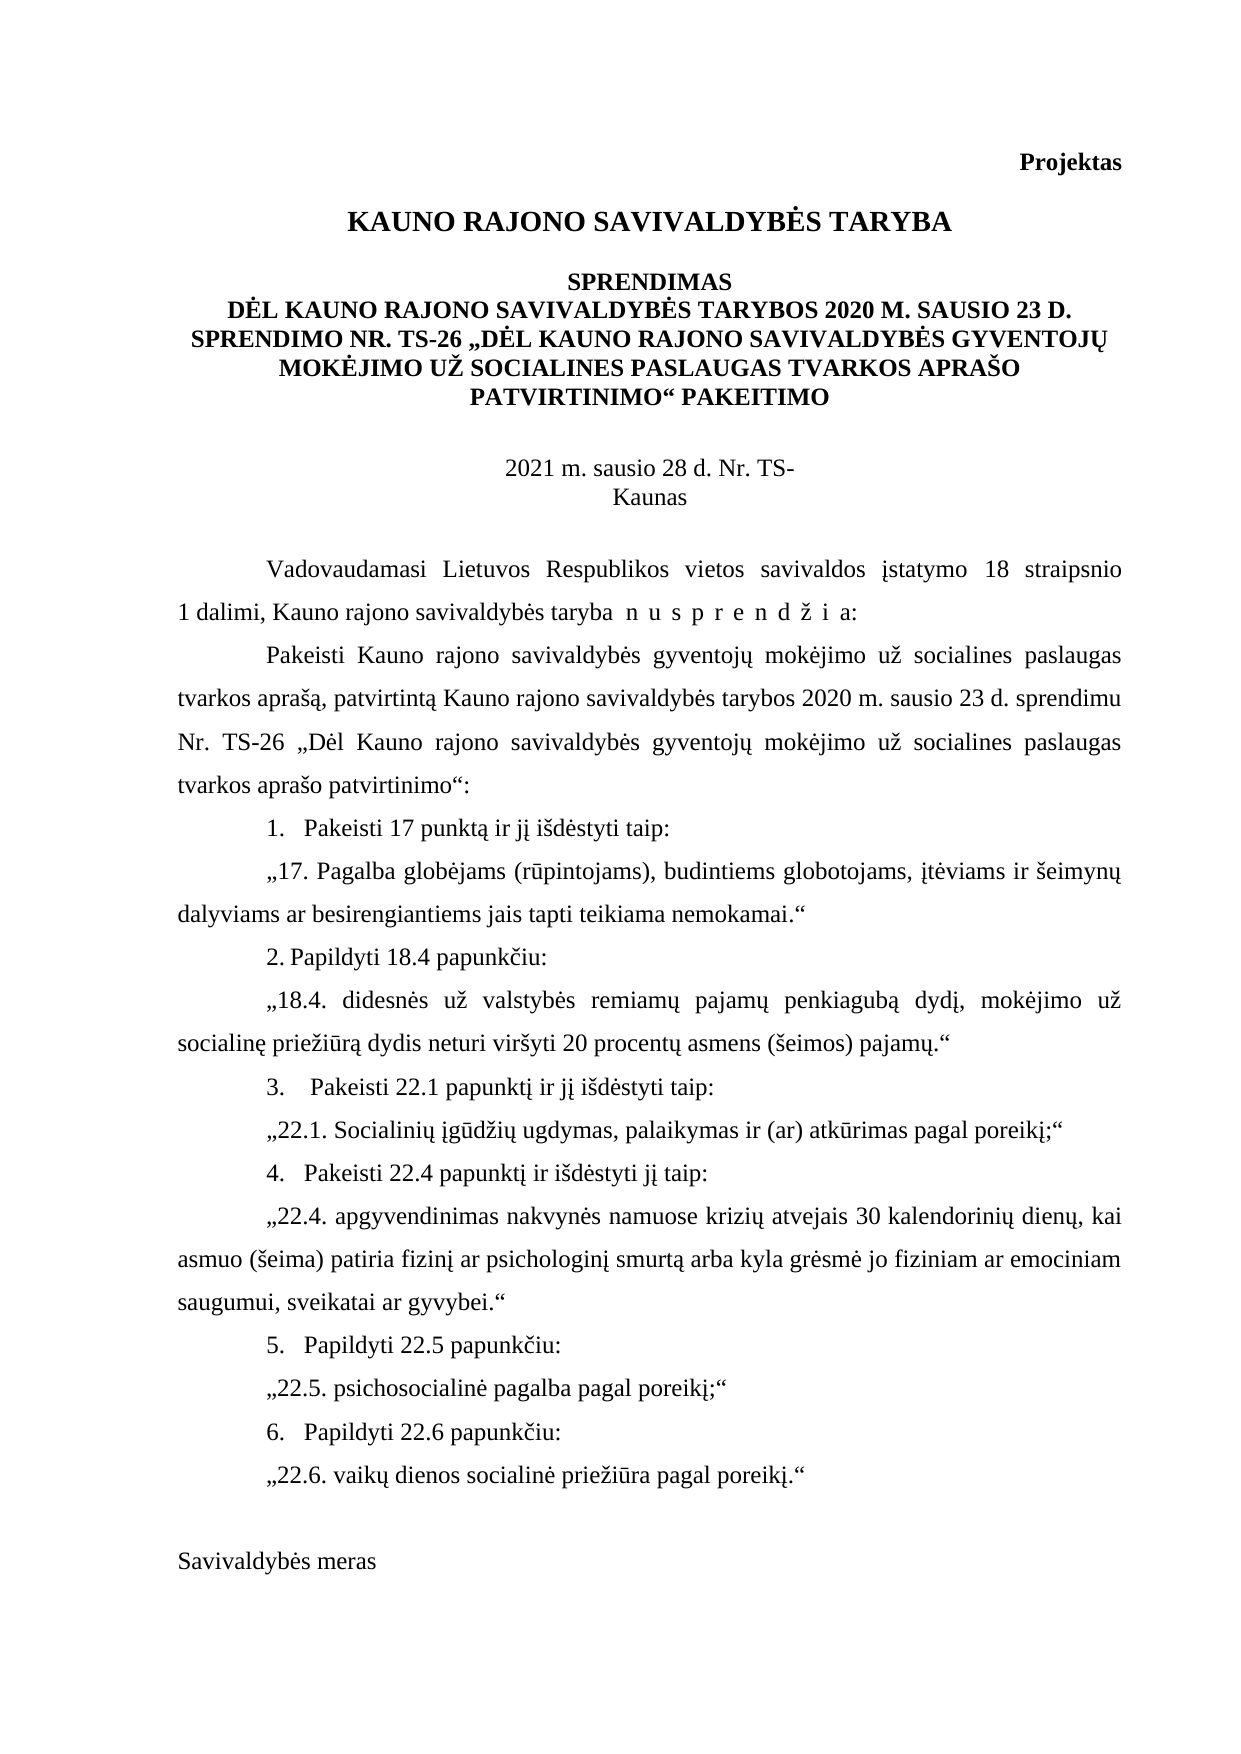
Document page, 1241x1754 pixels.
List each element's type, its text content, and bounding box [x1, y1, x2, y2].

text 4. Pakeisti 22.4 papunktį ir išdėstyti jį taip: [266, 1158, 1122, 1187]
text Savivaldybės meras [177, 1546, 1122, 1575]
text SPRENDIMAS [177, 267, 1122, 295]
text 1. Pakeisti 17 punktą ir jį išdėstyti taip: [266, 813, 1122, 842]
text KAUNO RAJONO SAVIVALDYBĖS TARYBA [177, 204, 1122, 238]
text 2. Papildyti 18.4 papunkčiu: [266, 942, 1122, 971]
text „22.5. psichosocialinė pagalba pagal poreikį;“ [266, 1373, 1122, 1402]
text „18.4. didesnės už valstybės remiamų pajamų penkiagubą dydį, mokėjimo už socialinę priežiūrą dydis neturi viršyti 20 procentų asmens (šeimos) pajamų.“ [177, 985, 1122, 1057]
text 5. Papildyti 22.5 papunkčiu: [266, 1330, 1122, 1359]
text 3. Pakeisti 22.1 papunktį ir jį išdėstyti taip: [266, 1072, 1122, 1100]
text Projektas [177, 147, 1122, 176]
text Vadovaudamasi Lietuvos Respublikos vietos savivaldos įstatymo 18 straipsnio 1 dalimi, Kauno rajono savivaldybės taryba nusprendžia: [177, 554, 1122, 626]
text Kaunas [177, 482, 1122, 511]
text DĖL KAUNO RAJONO SAVIVALDYBĖS TARYBOS 2020 M. SAUSIO 23 D. SPRENDIMO NR. TS-26 „DĖL KAUNO RAJONO SAVIVALDYBĖS GYVENTOJŲ MOKĖJIMO UŽ SOCIALINES PASLAUGAS TVARKOS APRAŠO PATVIRTINIMO“ PAKEITIMO [177, 295, 1122, 410]
text Pakeisti Kauno rajono savivaldybės gyventojų mokėjimo už socialines paslaugas tvarkos aprašą, patvirtintą Kauno rajono savivaldybės tarybos 2020 m. sausio 23 d. sprendimu Nr. TS-26 „Dėl Kauno rajono savivaldybės gyventojų mokėjimo už socialines paslaugas tvarkos aprašo patvirtinimo“: [177, 640, 1122, 798]
text 6. Papildyti 22.6 papunkčiu: [266, 1417, 1122, 1445]
text „22.4. apgyvendinimas nakvynės namuose krizių atvejais 30 kalendorinių dienų, kai asmuo (šeima) patiria fizinį ar psichologinį smurtą arba kyla grėsmė jo fiziniam ar emociniam saugumui, sveikatai ar gyvybei.“ [177, 1201, 1122, 1316]
text 2021 m. sausio 28 d. Nr. TS- [177, 453, 1122, 482]
text „17. Pagalba globėjams (rūpintojams), budintiems globotojams, įtėviams ir šeimynų dalyviams ar besirengiantiems jais tapti teikiama nemokamai.“ [177, 856, 1122, 928]
text „22.1. Socialinių įgūdžių ugdymas, palaikymas ir (ar) atkūrimas pagal poreikį;“ [266, 1115, 1122, 1143]
text „22.6. vaikų dienos socialinė priežiūra pagal poreikį.“ [266, 1460, 1122, 1488]
